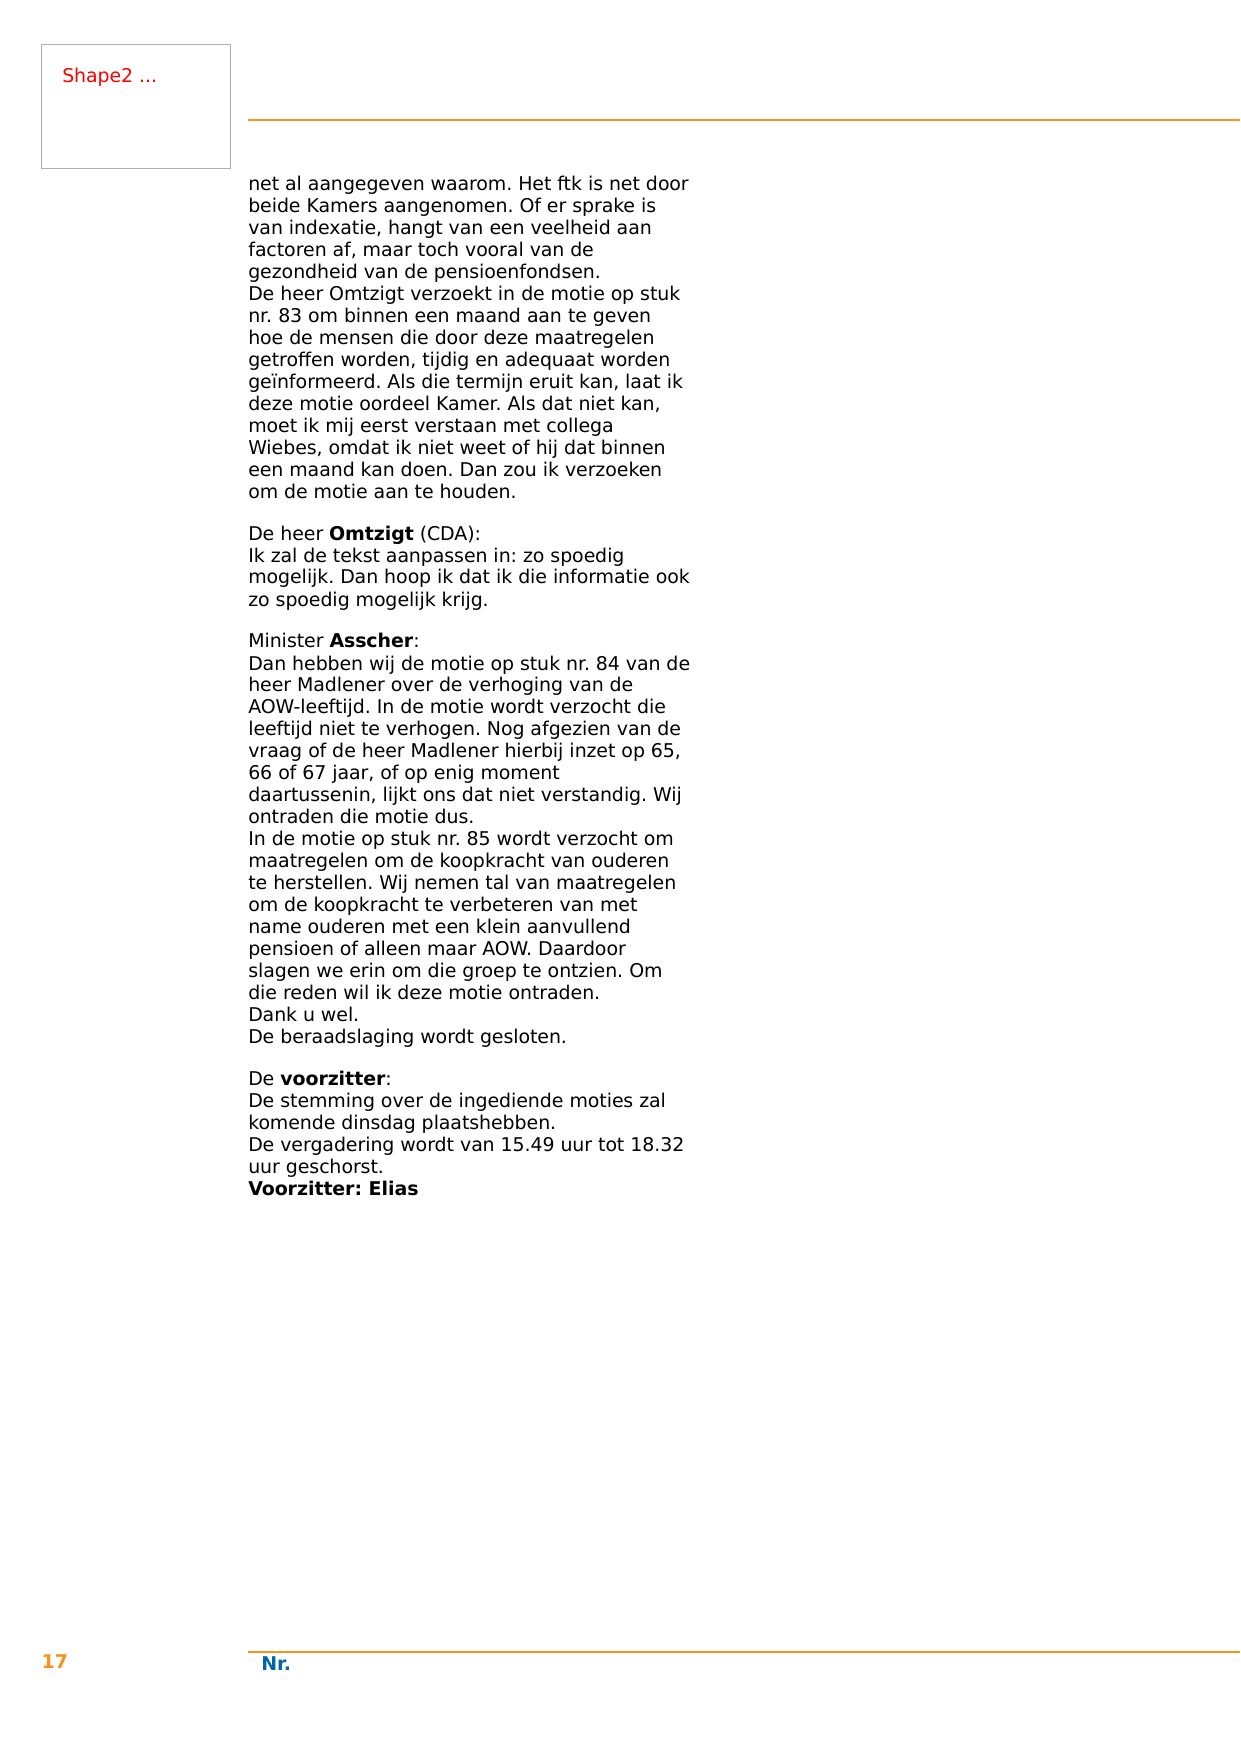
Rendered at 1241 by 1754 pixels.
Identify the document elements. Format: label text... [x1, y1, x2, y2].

text In de motie op stuk nr. 85 wordt verzocht om maatregelen om de koopkracht van ouderen te herstellen. Wij nemen tal van maatregelen om de koopkracht te verbeteren van met name ouderen met een klein aanvullend pensioen of alleen maar AOW. Daardoor slagen we erin om die groep te ontzien. Om die reden wil ik deze motie ontraden. [248, 828, 691, 1004]
text Voorzitter: Elias [248, 1178, 691, 1200]
text De heer Omtzigt (CDA): [248, 522, 691, 544]
text Dank u wel. [248, 1004, 691, 1026]
text De stemming over de ingediende moties zal komende dinsdag plaatshebben. [248, 1090, 691, 1134]
text Dan hebben wij de motie op stuk nr. 84 van de heer Madlener over de verhoging van de AOW-leeftijd. In de motie wordt verzocht die leeftijd niet te verhogen. Nog afgezien van de vraag of de heer Madlener hierbij inzet op 65, 66 of 67 jaar, of op enig moment daartussenin, lijkt ons dat niet verstandig. Wij ontraden die motie dus. [248, 652, 691, 828]
text Minister Asscher: [248, 630, 691, 652]
text De beraadslaging wordt gesloten. [248, 1026, 691, 1048]
text De heer Omtzigt verzoekt in de motie op stuk nr. 83 om binnen een maand aan te geven hoe de mensen die door deze maatregelen getroffen worden, tijdig en adequaat worden geïnformeerd. Als die termijn eruit kan, laat ik deze motie oordeel Kamer. Als dat niet kan, moet ik mij eerst verstaan met collega Wiebes, omdat ik niet weet of hij dat binnen een maand kan doen. Dan zou ik verzoeken om de motie aan te houden. [248, 283, 691, 502]
text De voorzitter: [248, 1068, 691, 1090]
text net al aangegeven waarom. Het ftk is net door beide Kamers aangenomen. Of er sprake is van indexatie, hangt van een veelheid aan factoren af, maar toch vooral van de gezondheid van de pensioenfondsen. [248, 173, 691, 283]
text Ik zal de tekst aanpassen in: zo spoedig mogelijk. Dan hoop ik dat ik die informatie ook zo spoedig mogelijk krijg. [248, 544, 691, 610]
text De vergadering wordt van 15.49 uur tot 18.32 uur geschorst. [248, 1134, 691, 1178]
